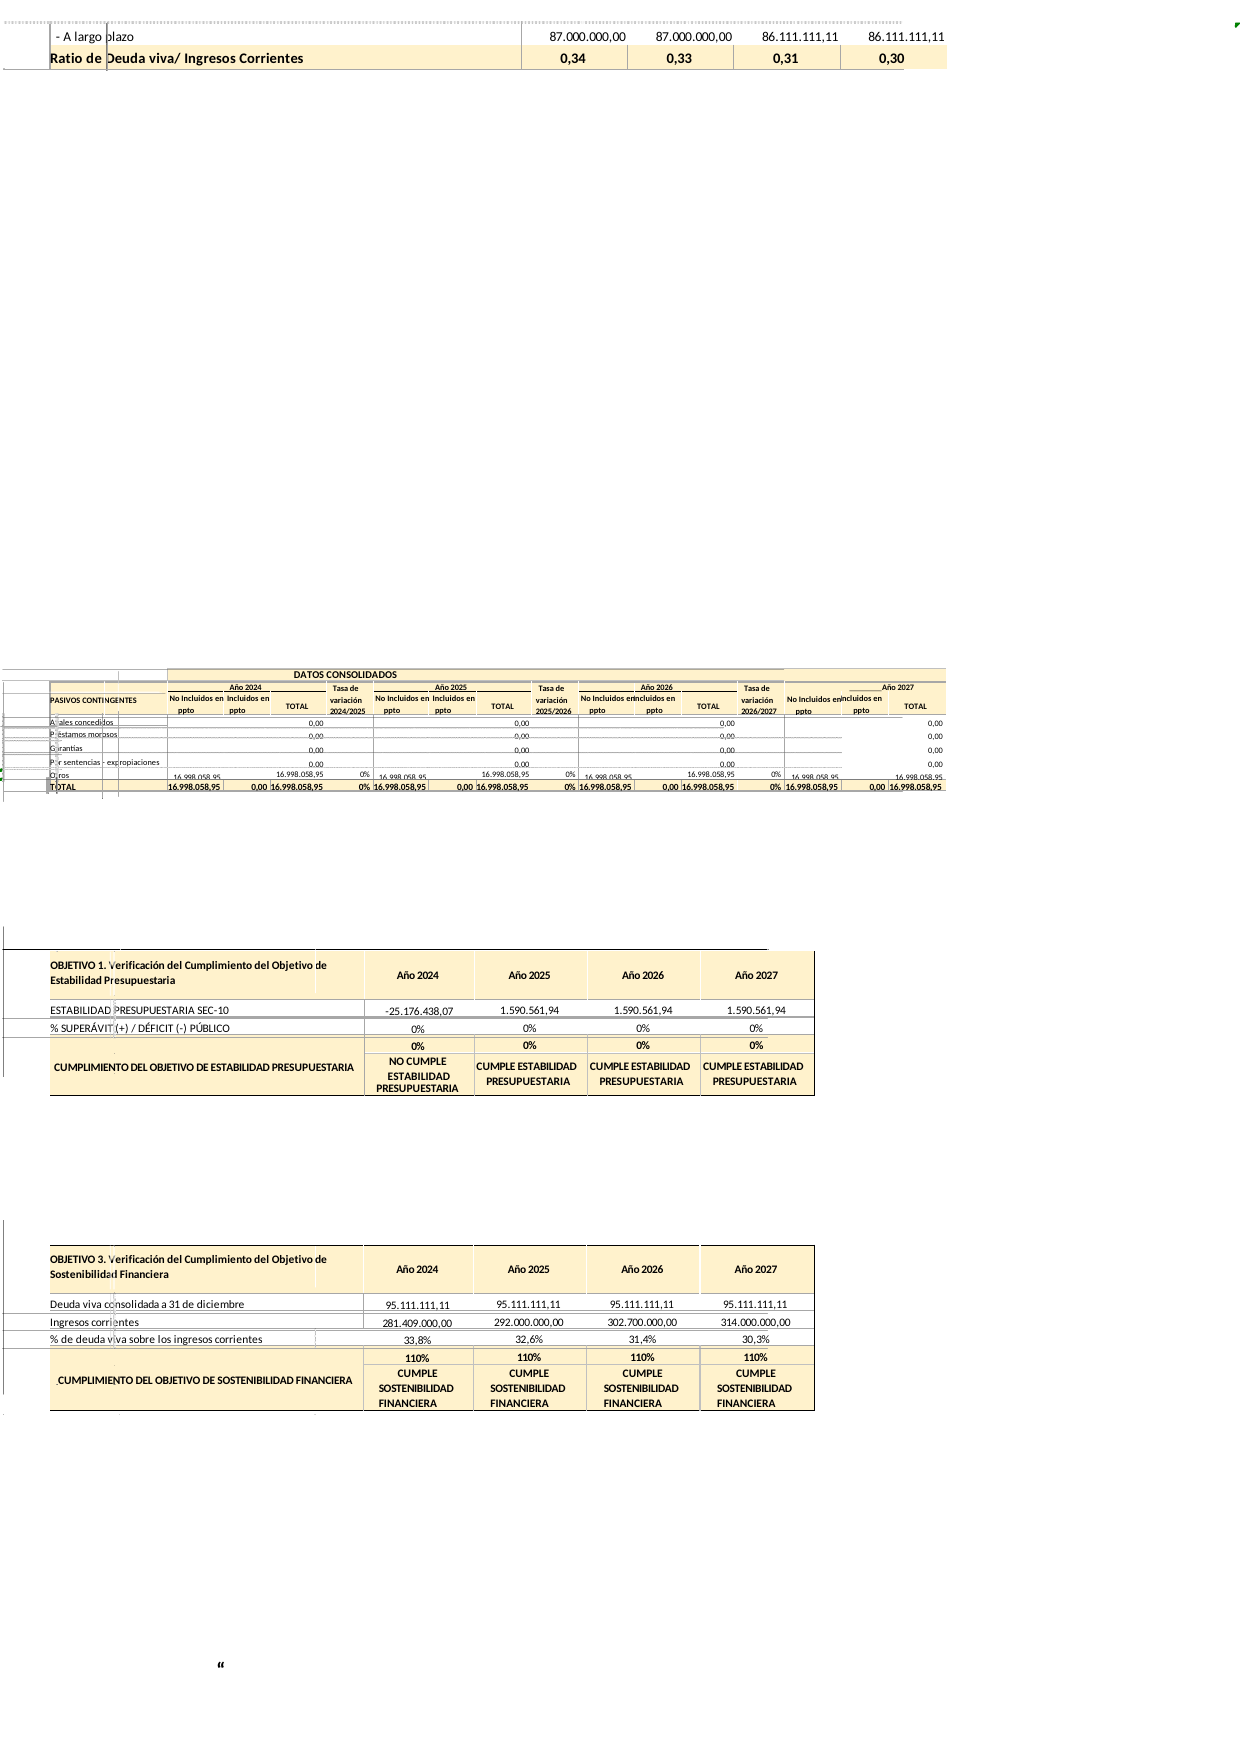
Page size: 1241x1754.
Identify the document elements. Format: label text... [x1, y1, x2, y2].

table_cell 302.700.000,00 [587, 1314, 700, 1328]
table_cell 0,00 0,00 0,00 0,00 [270, 729, 373, 737]
table_cell [579, 683, 634, 691]
table_cell TOTAL [103, 780, 118, 790]
table_cell 0% [588, 1019, 701, 1034]
table_cell 1.590.561,94 [701, 1000, 814, 1016]
table_cell 16.998.058,95 [476, 768, 532, 779]
table_cell 0,00 0,00 0,00 0,00 [270, 718, 373, 727]
table_cell No Incluidos en ppto [579, 692, 634, 714]
table_cell 33,8% [364, 1331, 473, 1345]
table_cell Ratio de [51, 45, 106, 69]
table_header DATOS CONSOLIDADOS [270, 669, 946, 681]
table_cell Año 2026 [635, 683, 737, 691]
table_cell Deuda viva consolidada a 31 de diciembre [116, 1294, 363, 1310]
table_cell Ingresos corrientes [116, 1314, 363, 1328]
table_cell PASIVOS CONTINGENTES [51, 683, 104, 691]
table_cell CUMPLE ESTABILIDAD PRESUPUESTARIA [701, 1054, 814, 1095]
table_cell TOTAL [119, 780, 167, 790]
table_cell Incluidos en ppto [429, 692, 476, 714]
table_cell [579, 739, 682, 752]
table_cell 16.998.058,95 [682, 780, 737, 790]
table_cell 95.111.111,11 [364, 1294, 473, 1310]
table_cell [579, 753, 682, 767]
table_cell TOTAL [477, 692, 531, 714]
table_header Año 2026 [587, 1246, 699, 1293]
table_cell [374, 739, 476, 752]
table_cell 0% [588, 1038, 700, 1052]
table_cell 0,30 [841, 45, 947, 69]
table_cell Incluidos en ppto [224, 692, 270, 714]
table_cell 87.000.000,00 [522, 24, 628, 44]
table_cell 0,00 0,00 0,00 0,00 [682, 739, 784, 752]
table_cell % SUPERÁVIT (+) / DÉFICIT (-) PÚBLICO [50, 1019, 110, 1034]
table_cell 0,00 [429, 780, 476, 790]
table_cell 16.998.058,95 [785, 718, 888, 779]
table_cell Deuda viva/ Ingresos Corrientes [108, 45, 521, 69]
table_cell 1.590.561,94 [588, 1000, 701, 1016]
table_cell 0% [474, 1019, 587, 1034]
table_cell Año 2025 [429, 683, 531, 691]
table_cell 16.998.058,95 [889, 780, 946, 790]
table_cell 110% [364, 1349, 473, 1364]
table_cell 95.111.111,11 [587, 1294, 700, 1310]
table_cell 0,00 0,00 0,00 0,00 [682, 754, 784, 766]
table_cell CUMPLIMIENTO DEL OBJETIVO DE SOSTENIBILIDAD FINANCIERA [50, 1349, 363, 1410]
table_cell No Incluidos en ppto [374, 692, 428, 714]
table_header Año 2027 [701, 951, 814, 999]
table_cell 0% [738, 780, 784, 790]
table_cell 0% [532, 768, 578, 779]
table_cell % de deuda viva sobre los ingresos corrientes [116, 1331, 314, 1345]
table_cell TOTAL [889, 691, 946, 714]
table_header Año 2027 [701, 1246, 814, 1293]
table_cell 16.998.058,95 [682, 768, 737, 779]
table_cell TOTAL [58, 780, 102, 790]
table_header Año 2025 [474, 1246, 586, 1293]
table_cell 0,00 0,00 0,00 0,00 [682, 718, 784, 737]
table_cell 86.111.111,11 [840, 21, 947, 44]
table_cell [579, 718, 682, 727]
table_header Año 2026 [588, 951, 700, 999]
table_cell TOTAL [682, 692, 737, 714]
table_cell [374, 718, 476, 727]
table_cell No Incluidos en ppto [785, 683, 841, 714]
table_cell No Incluidos en ppto [168, 692, 223, 714]
table_cell [168, 718, 270, 727]
table_cell 0,00 0,00 0,00 0,00 [476, 739, 578, 752]
table_cell 110% [587, 1349, 699, 1364]
table_cell PRESUPUESTARIA SEC-10 [116, 1000, 364, 1016]
table_cell 110% [474, 1349, 586, 1364]
table_cell 0,00 0,00 0,00 0,00 [270, 754, 373, 766]
table_cell 0,00 0,00 0,00 0,00 [476, 754, 578, 766]
table_cell 0,00 [635, 780, 681, 790]
table_cell 16.998.058,95 [374, 768, 476, 779]
table_cell 0,31 [734, 45, 840, 69]
table_cell 0,00 0,00 0,00 0,00 [476, 718, 578, 727]
table_header [168, 670, 270, 680]
table_cell Ingresos corrientes [50, 1314, 110, 1328]
table_cell Tasa de variación 2026/2027 [738, 683, 784, 714]
table_cell 0% [701, 1035, 814, 1052]
table_cell 16.998.058,95 [271, 780, 326, 790]
table_cell 1.590.561,94 [474, 1000, 587, 1016]
table_cell 16.998.058,95 [579, 768, 682, 779]
table_cell ESTABILIDAD [50, 1000, 110, 1016]
table_cell Tasa de variación 2024/2025 [327, 683, 373, 714]
table_cell CUMPLE ESTABILIDAD PRESUPUESTARIA [475, 1054, 587, 1095]
table_cell 30,3% [700, 1329, 814, 1345]
table_cell TOTAL [271, 692, 326, 714]
table_cell Tasa de variación 2025/2026 [532, 683, 578, 714]
table_cell Deuda viva consolidada a 31 de diciembre [50, 1294, 110, 1310]
table_cell -25.176.438,07 [365, 1000, 474, 1016]
table_cell 0% [701, 1018, 814, 1034]
table_cell [168, 754, 270, 767]
text “ [216, 1661, 1190, 1682]
table_cell 314.000.000,00 [700, 1311, 814, 1328]
table_cell 292.000.000,00 [473, 1314, 587, 1328]
table_cell CUMPLIMIENTO DEL OBJETIVO DE ESTABILIDAD PRESUPUESTARIA [50, 1038, 364, 1095]
table_cell 95.111.111,11 [473, 1294, 587, 1310]
table_cell 0,00 0,00 0,00 0,00 16.998.058,95 [889, 715, 946, 779]
table_cell plazo [108, 24, 521, 44]
table_cell - A largo [51, 24, 106, 44]
table_cell 32,6% [473, 1331, 587, 1345]
table_cell 0% [365, 1038, 474, 1052]
table_cell 0% [738, 768, 784, 779]
table_cell Incluidos en ppto [635, 692, 681, 714]
table_cell 16.998.058,95 [168, 780, 223, 790]
table_cell CUMPLE ESTABILIDAD PRESUPUESTARIA [588, 1054, 700, 1095]
table_cell 16.998.058,95 [374, 780, 428, 790]
table_cell 281.409.000,00 [364, 1314, 473, 1328]
table_header Año 2025 [475, 951, 587, 999]
table_cell Incluidos en ppto [842, 691, 888, 714]
table_cell Año 2027 [841, 683, 946, 691]
table_cell % SUPERÁVIT (+) / DÉFICIT (-) PÚBLICO [116, 1019, 364, 1034]
table_cell [374, 729, 476, 737]
table_cell 86.111.111,11 [734, 21, 840, 44]
table_header Año 2024 [365, 951, 474, 999]
table_cell 0% [365, 1019, 474, 1034]
table_cell 0,00 [842, 780, 888, 790]
table_cell CUMPLE SOSTENIBILIDAD FINANCIERA [364, 1365, 473, 1410]
table_cell CUMPLE SOSTENIBILIDAD FINANCIERA [474, 1365, 586, 1410]
table_cell 0% [532, 780, 578, 790]
table_cell 0,00 0,00 0,00 0,00 [476, 729, 578, 737]
table_cell [168, 683, 223, 691]
table_cell 0% [326, 768, 373, 779]
table_cell [168, 729, 270, 737]
table_cell 16.998.058,95 [270, 768, 326, 779]
table_cell 31,4% [587, 1331, 700, 1345]
table_cell 95.111.111,11 [700, 1294, 814, 1310]
table_cell Año 2024 [223, 683, 326, 691]
table_cell 16.998.058,95 [168, 768, 270, 779]
table_cell [374, 753, 476, 767]
table_cell [374, 683, 429, 691]
table_header [50, 670, 167, 680]
table_cell 16.998.058,95 [477, 780, 532, 790]
table_cell 16.998.058,95 [785, 780, 841, 790]
table_header OBJETIVO 1. Verificación del Cumplimiento del Objetivo de Estabilidad Presupuestaria [50, 951, 364, 999]
table_cell 0,33 [628, 45, 733, 69]
table_cell 110% [701, 1346, 814, 1364]
table_cell 87.000.000,00 [628, 24, 734, 44]
table_cell PASIVOS CONTINGENTES [119, 683, 167, 714]
table_cell 0,00 [224, 780, 270, 790]
table_cell 0% [475, 1038, 587, 1052]
table_cell PASIVOS CONTINGENTES [51, 694, 104, 714]
table_cell 0,00 0,00 0,00 0,00 [270, 739, 373, 752]
table_header Año 2024 [364, 1246, 473, 1293]
table_cell 0,34 [522, 45, 627, 69]
table_cell [168, 739, 270, 752]
table_cell CUMPLE SOSTENIBILIDAD FINANCIERA [701, 1365, 814, 1410]
table_cell NO CUMPLE ESTABILIDAD PRESUPUESTARIA [365, 1054, 474, 1095]
table_cell [579, 729, 682, 737]
table_header OBJETIVO 3. Verificación del Cumplimiento del Objetivo de Sostenibilidad Financiera [50, 1246, 363, 1293]
table_cell CUMPLE SOSTENIBILIDAD FINANCIERA [587, 1365, 699, 1410]
table_cell 0% [326, 780, 373, 790]
table_cell 16.998.058,95 [579, 780, 634, 790]
